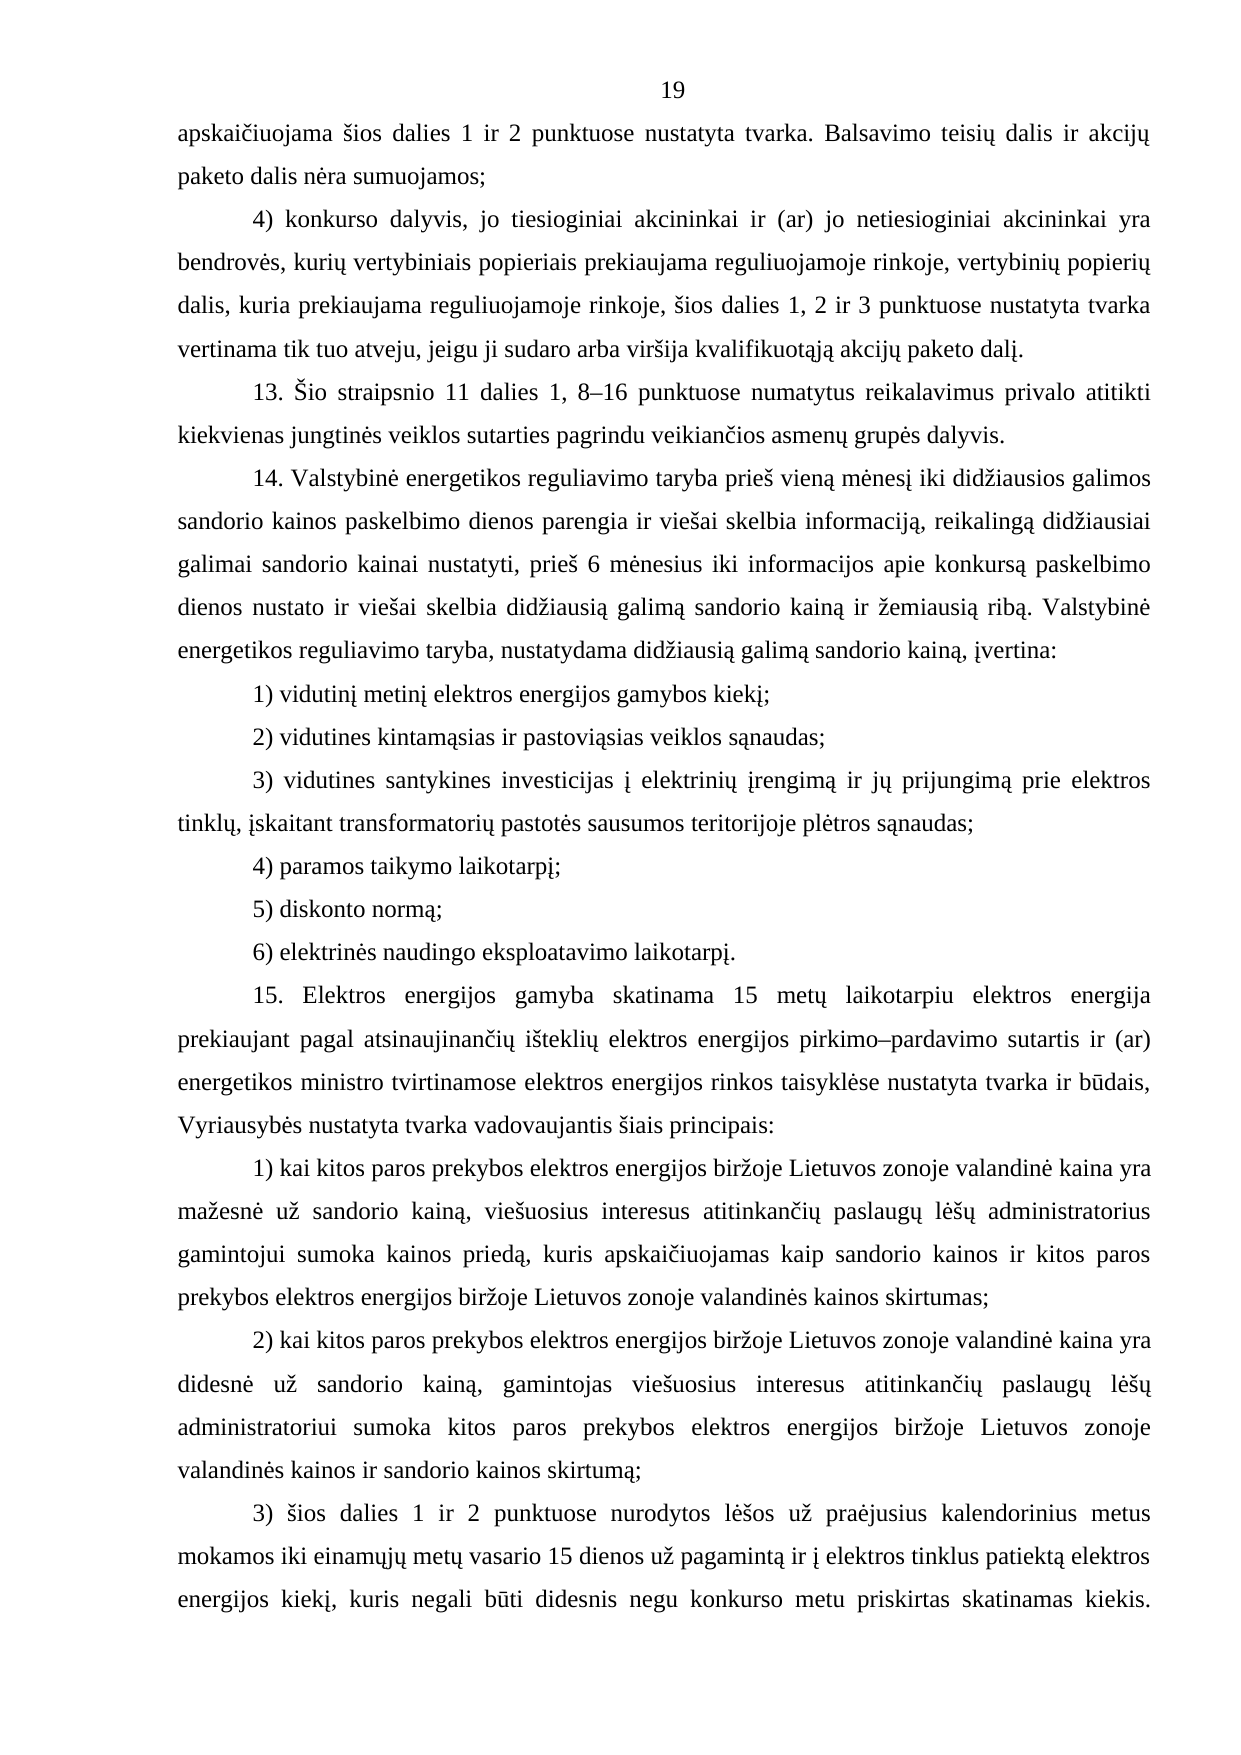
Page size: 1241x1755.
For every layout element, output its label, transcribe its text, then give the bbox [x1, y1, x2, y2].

text 3) vidutines santykines investicijas į elektrinių įrengimą ir jų prijungimą prie elektros tinklų, įskaitant transformatorių pastotės sausumos teritorijoje plėtros sąnaudas; [177, 765, 1152, 837]
text 6) elektrinės naudingo eksploatavimo laikotarpį. [177, 937, 1152, 966]
text 2) kai kitos paros prekybos elektros energijos biržoje Lietuvos zonoje valandinė kaina yra didesnė už sandorio kainą, gamintojas viešuosius interesus atitinkančių paslaugų lėšų administratoriui sumoka kitos paros prekybos elektros energijos biržoje Lietuvos zonoje valandinės kainos ir sandorio kainos skirtumą; [177, 1326, 1152, 1484]
text 5) diskonto normą; [177, 894, 1152, 923]
text 4) paramos taikymo laikotarpį; [177, 851, 1152, 880]
text 1) kai kitos paros prekybos elektros energijos biržoje Lietuvos zonoje valandinė kaina yra mažesnė už sandorio kainą, viešuosius interesus atitinkančių paslaugų lėšų administratorius gamintojui sumoka kainos priedą, kuris apskaičiuojamas kaip sandorio kainos ir kitos paros prekybos elektros energijos biržoje Lietuvos zonoje valandinės kainos skirtumas; [177, 1153, 1152, 1311]
text 4) konkurso dalyvis, jo tiesioginiai akcininkai ir (ar) jo netiesioginiai akcininkai yra bendrovės, kurių vertybiniais popieriais prekiaujama reguliuojamoje rinkoje, vertybinių popierių dalis, kuria prekiaujama reguliuojamoje rinkoje, šios dalies 1, 2 ir 3 punktuose nustatyta tvarka vertinama tik tuo atveju, jeigu ji sudaro arba viršija kvalifikuotąją akcijų paketo dalį. [177, 204, 1152, 362]
text 13. Šio straipsnio 11 dalies 1, 8–16 punktuose numatytus reikalavimus privalo atitikti kiekvienas jungtinės veiklos sutarties pagrindu veikiančios asmenų grupės dalyvis. [177, 377, 1152, 449]
text 15. Elektros energijos gamyba skatinama 15 metų laikotarpiu elektros energija prekiaujant pagal atsinaujinančių išteklių elektros energijos pirkimo–pardavimo sutartis ir (ar) energetikos ministro tvirtinamose elektros energijos rinkos taisyklėse nustatyta tvarka ir būdais, Vyriausybės nustatyta tvarka vadovaujantis šiais principais: [177, 981, 1152, 1139]
text 2) vidutines kintamąsias ir pastoviąsias veiklos sąnaudas; [177, 722, 1152, 751]
text 14. Valstybinė energetikos reguliavimo taryba prieš vieną mėnesį iki didžiausios galimos sandorio kainos paskelbimo dienos parengia ir viešai skelbia informaciją, reikalingą didžiausiai galimai sandorio kainai nustatyti, prieš 6 mėnesius iki informacijos apie konkursą paskelbimo dienos nustato ir viešai skelbia didžiausią galimą sandorio kainą ir žemiausią ribą. Valstybinė energetikos reguliavimo taryba, nustatydama didžiausią galimą sandorio kainą, įvertina: [177, 463, 1152, 664]
text apskaičiuojama šios dalies 1 ir 2 punktuose nustatyta tvarka. Balsavimo teisių dalis ir akcijų paketo dalis nėra sumuojamos; [177, 118, 1152, 190]
text 3) šios dalies 1 ir 2 punktuose nurodytos lėšos už praėjusius kalendorinius metus mokamos iki einamųjų metų vasario 15 dienos už pagamintą ir į elektros tinklus patiektą elektros energijos kiekį, kuris negali būti didesnis negu konkurso metu priskirtas skatinamas kiekis. [177, 1498, 1152, 1613]
text 1) vidutinį metinį elektros energijos gamybos kiekį; [177, 679, 1152, 707]
